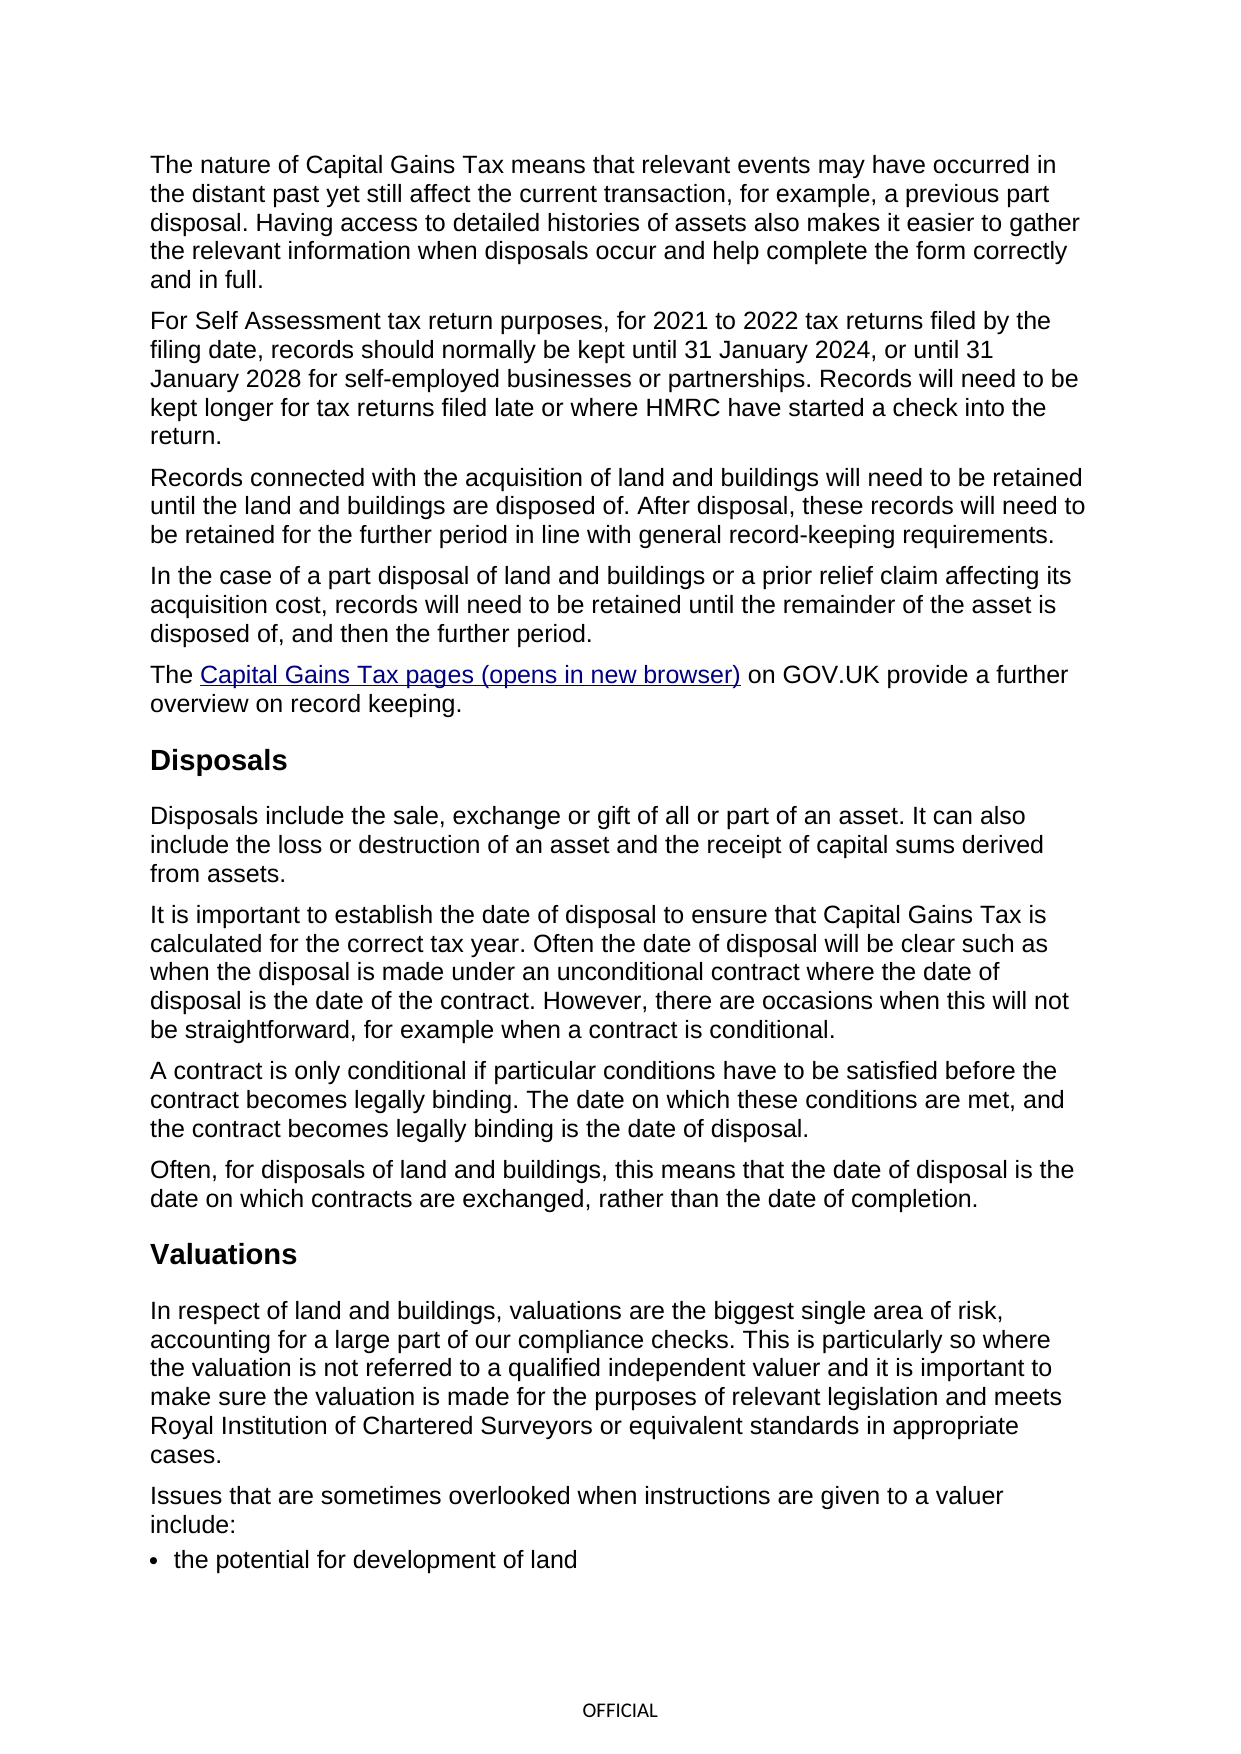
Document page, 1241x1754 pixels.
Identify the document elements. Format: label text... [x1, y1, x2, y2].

text In respect of land and buildings, valuations are the biggest single area of risk, accounting for a large part of our compliance checks. This is particularly so where the valuation is not referred to a qualified independent valuer and it is important to make sure the valuation is made for the purposes of relevant legislation and meets Royal Institution of Chartered Surveyors or equivalent standards in appropriate cases. [150, 1296, 1090, 1468]
text Disposals include the sale, exchange or gift of all or part of an asset. It can also include the loss or destruction of an asset and the receipt of capital sums derived from assets. [150, 801, 1090, 887]
text In the case of a part disposal of land and buildings or a prior relief claim affecting its acquisition cost, records will need to be retained until the remainder of the asset is disposed of, and then the further period. [150, 561, 1090, 647]
subtitle Valuations [150, 1237, 1090, 1271]
text A contract is only conditional if particular conditions have to be satisfied before the contract becomes legally binding. The date on which these conditions are met, and the contract becomes legally binding is the date of disposal. [150, 1056, 1090, 1142]
text Issues that are sometimes overlooked when instructions are given to a valuer include: [150, 1481, 1090, 1538]
subtitle Disposals [150, 742, 1090, 776]
text The nature of Capital Gains Tax means that relevant events may have occurred in the distant past yet still affect the current transaction, for example, a previous part disposal. Having access to detailed histories of assets also makes it easier to gather the relevant information when disposals occur and help complete the form correctly and in full. [150, 150, 1090, 294]
text For Self Assessment tax return purposes, for 2021 to 2022 tax returns filed by the filing date, records should normally be kept until 31 January 2024, or until 31 January 2028 for self-employed businesses or partnerships. Records will need to be kept longer for tax returns filed late or where HMRC have started a check into the return. [150, 306, 1090, 450]
text The Capital Gains Tax pages (opens in new browser) on GOV.UK provide a further overview on record keeping. [150, 660, 1090, 717]
text Records connected with the acquisition of land and buildings will need to be retained until the land and buildings are disposed of. After disposal, these records will need to be retained for the further period in line with general record-keeping requirements. [150, 462, 1090, 549]
text Often, for disposals of land and buildings, this means that the date of disposal is the date on which contracts are exchanged, rather than the date of completion. [150, 1155, 1090, 1212]
text It is important to establish the date of disposal to ensure that Capital Gains Tax is calculated for the correct tax year. Often the date of disposal will be clear such as when the disposal is made under an unconditional contract where the date of disposal is the date of the contract. However, there are occasions when this will not be straightforward, for example when a contract is conditional. [150, 900, 1090, 1043]
list the potential for development of land [150, 1544, 1090, 1573]
